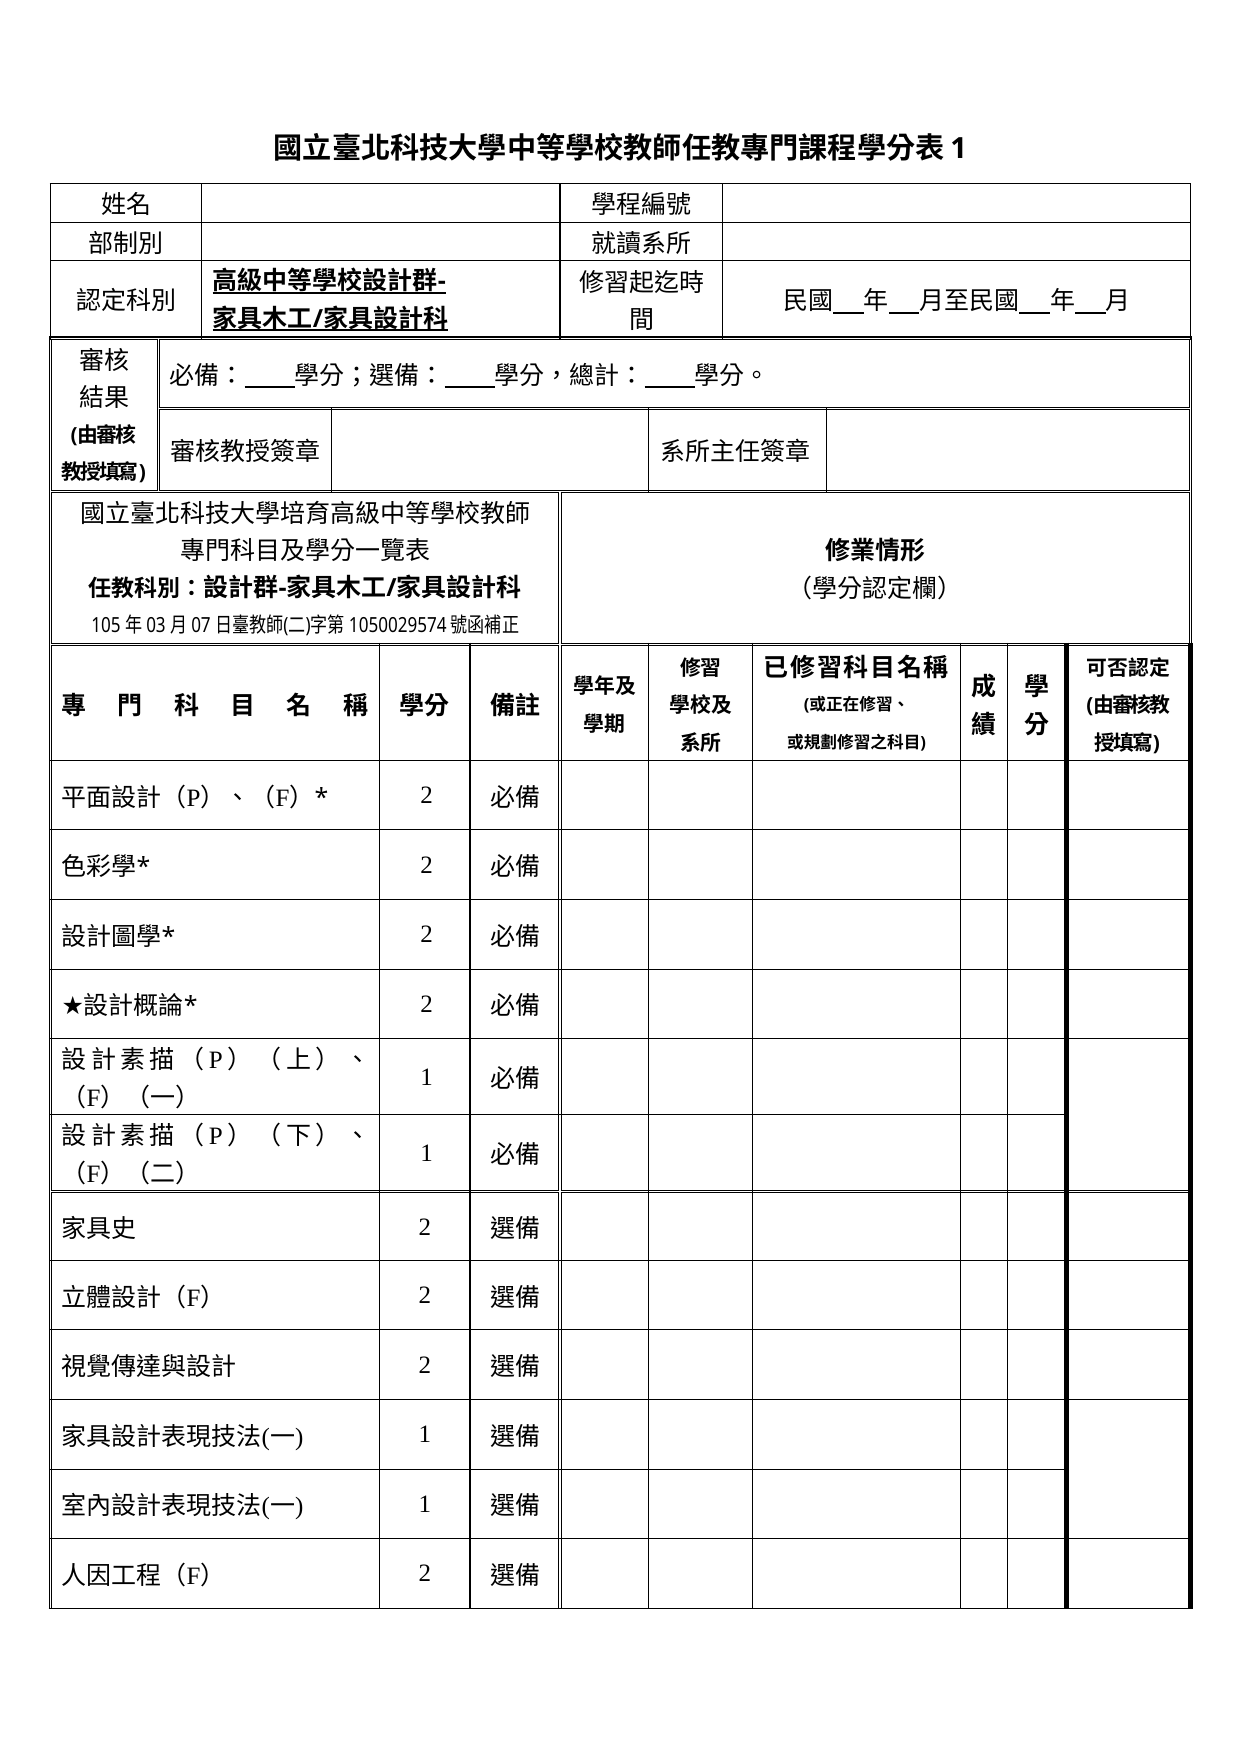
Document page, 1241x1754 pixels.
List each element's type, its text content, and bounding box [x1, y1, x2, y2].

table_cell [649, 1400, 752, 1468]
table_cell 就讀系所 [561, 223, 722, 260]
table_cell 國立臺北科技大學培育高級中等學校教師 專門科目及學分一覽表 任教科別：設計群-家具木工/家具設計科 105年03月07日臺教師(二)字第1050029574號函補正 [52, 493, 558, 643]
table_cell [562, 1261, 648, 1329]
table_cell 必備 [471, 761, 558, 829]
table_cell 1 [380, 1039, 469, 1114]
table_cell [753, 1115, 960, 1190]
table_cell [753, 970, 960, 1038]
table_cell [961, 1400, 1007, 1468]
table_cell 立體設計（F） [52, 1261, 379, 1329]
table_cell 審核 結果 (由審核 教授填寫) [52, 340, 157, 489]
table_cell 修習 學校及系所 [649, 646, 752, 760]
table_cell 必備 [471, 900, 558, 968]
table_cell 室內設計表現技法(一) [52, 1470, 379, 1538]
table_cell [827, 410, 1189, 489]
table_cell [1008, 970, 1064, 1038]
table_cell [1008, 1261, 1064, 1329]
table_cell 設計素描（P）（上）、（F）（一） [52, 1039, 379, 1114]
table_cell [753, 1039, 960, 1114]
table_cell 必備 [471, 970, 558, 1038]
table_cell 視覺傳達與設計 [52, 1330, 379, 1399]
table_cell [1069, 1261, 1188, 1329]
table_cell [753, 1539, 960, 1608]
table_cell [1008, 900, 1064, 968]
table_cell [562, 1115, 648, 1190]
table_cell [649, 1115, 752, 1190]
table_cell 學年及學期 [562, 646, 648, 760]
table_cell [753, 1400, 960, 1468]
table_cell [562, 900, 648, 968]
table_cell [961, 1115, 1007, 1190]
table_cell 2 [380, 970, 469, 1038]
table_cell 平面設計（P）、（F）* [52, 761, 379, 829]
table_cell [1069, 1400, 1188, 1538]
table_cell [1008, 830, 1064, 899]
table_cell [753, 761, 960, 829]
table_cell [1069, 761, 1188, 829]
table_cell 2 [380, 1539, 469, 1608]
table_cell [562, 970, 648, 1038]
table_cell [1069, 900, 1188, 968]
table_cell 設計圖學* [52, 900, 379, 968]
table_cell 部制別 [51, 223, 201, 260]
table_cell 可否認定(由審核教授填寫) [1069, 646, 1188, 760]
table_cell 成績 [961, 646, 1007, 760]
table_cell [723, 223, 1190, 260]
table_cell [961, 830, 1007, 899]
table_cell 選備 [471, 1261, 558, 1329]
table_cell [562, 1330, 648, 1399]
table_cell 家具史 [52, 1193, 379, 1260]
table_cell 2 [380, 1193, 469, 1260]
table_cell 選備 [471, 1539, 558, 1608]
table_cell [961, 900, 1007, 968]
table_cell [1008, 1193, 1064, 1260]
table_cell [562, 1539, 648, 1608]
text 國立臺北科技大學中等學校教師任教專門課程學分表1 [89, 108, 1152, 183]
table_cell [649, 1193, 752, 1260]
table_cell [1008, 1539, 1064, 1608]
table_cell 2 [380, 900, 469, 968]
table_cell [961, 1193, 1007, 1260]
table_cell 選備 [471, 1400, 558, 1468]
table_cell [1008, 1400, 1064, 1468]
table_cell [1008, 1330, 1064, 1399]
table_cell [649, 900, 752, 968]
table_cell 修業情形 （學分認定欄） [562, 493, 1189, 643]
table_cell [961, 1539, 1007, 1608]
table_cell [649, 761, 752, 829]
table_header [723, 184, 1190, 222]
table_cell [649, 830, 752, 899]
table_cell 家具設計表現技法(一) [52, 1400, 379, 1468]
table_cell 認定科別 [51, 261, 201, 336]
table_cell [562, 1470, 648, 1538]
table_cell [649, 1330, 752, 1399]
table_cell [753, 1330, 960, 1399]
table_cell 選備 [471, 1330, 558, 1399]
table_header 學程編號 [561, 184, 722, 222]
table_cell [649, 1470, 752, 1538]
table_cell [562, 1400, 648, 1468]
table_cell [753, 830, 960, 899]
table_cell [961, 970, 1007, 1038]
table_cell 選備 [471, 1470, 558, 1538]
table_header [202, 184, 559, 222]
table_cell [1069, 1539, 1188, 1608]
table_cell [332, 410, 648, 489]
table_cell [961, 761, 1007, 829]
table_cell 人因工程（F） [52, 1539, 379, 1608]
table_cell 2 [380, 1261, 469, 1329]
table_cell 審核教授簽章 [160, 410, 331, 489]
table_cell 學分 [1008, 646, 1064, 760]
table_cell 1 [380, 1470, 469, 1538]
table_cell [202, 223, 559, 260]
table_cell 已修習科目名稱 (或正在修習、 或規劃修習之科目) [753, 646, 960, 760]
table_cell 設計素描（P）（下）、（F）（二） [52, 1115, 379, 1190]
table_cell ★設計概論* [52, 970, 379, 1038]
table_cell [1069, 1330, 1188, 1399]
table_cell [753, 1470, 960, 1538]
table_cell 學分 [380, 646, 469, 760]
table_cell 選備 [471, 1193, 558, 1260]
table_cell 高級中等學校設計群- 家具木工/家具設計科 [202, 261, 559, 336]
table_cell [649, 1261, 752, 1329]
table_cell [649, 1039, 752, 1114]
table_cell 備註 [471, 646, 558, 760]
table_cell 2 [380, 1330, 469, 1399]
table_cell 必備： 學分；選備： 學分，總計： 學分。 [160, 340, 1189, 407]
table_cell 必備 [471, 830, 558, 899]
table_cell 修習起迄時間 [561, 261, 722, 336]
table_cell [1069, 970, 1188, 1038]
table_cell [562, 761, 648, 829]
table_cell [1069, 1039, 1188, 1190]
table_cell 必備 [471, 1039, 558, 1114]
table_cell [961, 1039, 1007, 1114]
table_cell [753, 1261, 960, 1329]
table_cell 必備 [471, 1115, 558, 1190]
table_cell [562, 1039, 648, 1114]
table_cell [961, 1261, 1007, 1329]
table_cell [1008, 761, 1064, 829]
table_cell [961, 1330, 1007, 1399]
table_cell 系所主任簽章 [649, 410, 826, 489]
table_cell 色彩學* [52, 830, 379, 899]
table_cell 1 [380, 1115, 469, 1190]
table_cell [562, 1193, 648, 1260]
table_cell [1008, 1470, 1064, 1538]
table_cell 1 [380, 1400, 469, 1468]
table_cell [753, 1193, 960, 1260]
table_header 姓名 [51, 184, 201, 222]
table_cell [961, 1470, 1007, 1538]
table_cell [753, 900, 960, 968]
table_cell [649, 970, 752, 1038]
table_cell 專門科目名稱 [52, 646, 379, 760]
table_cell [562, 830, 648, 899]
table_cell 2 [380, 830, 469, 899]
table_cell [1008, 1115, 1064, 1190]
table_cell [649, 1539, 752, 1608]
table_cell 2 [380, 761, 469, 829]
table_cell [1069, 830, 1188, 899]
table_cell 民國 年 月至民國 年 月 [723, 261, 1190, 336]
table_cell [1069, 1193, 1188, 1260]
table_cell [1008, 1039, 1064, 1114]
